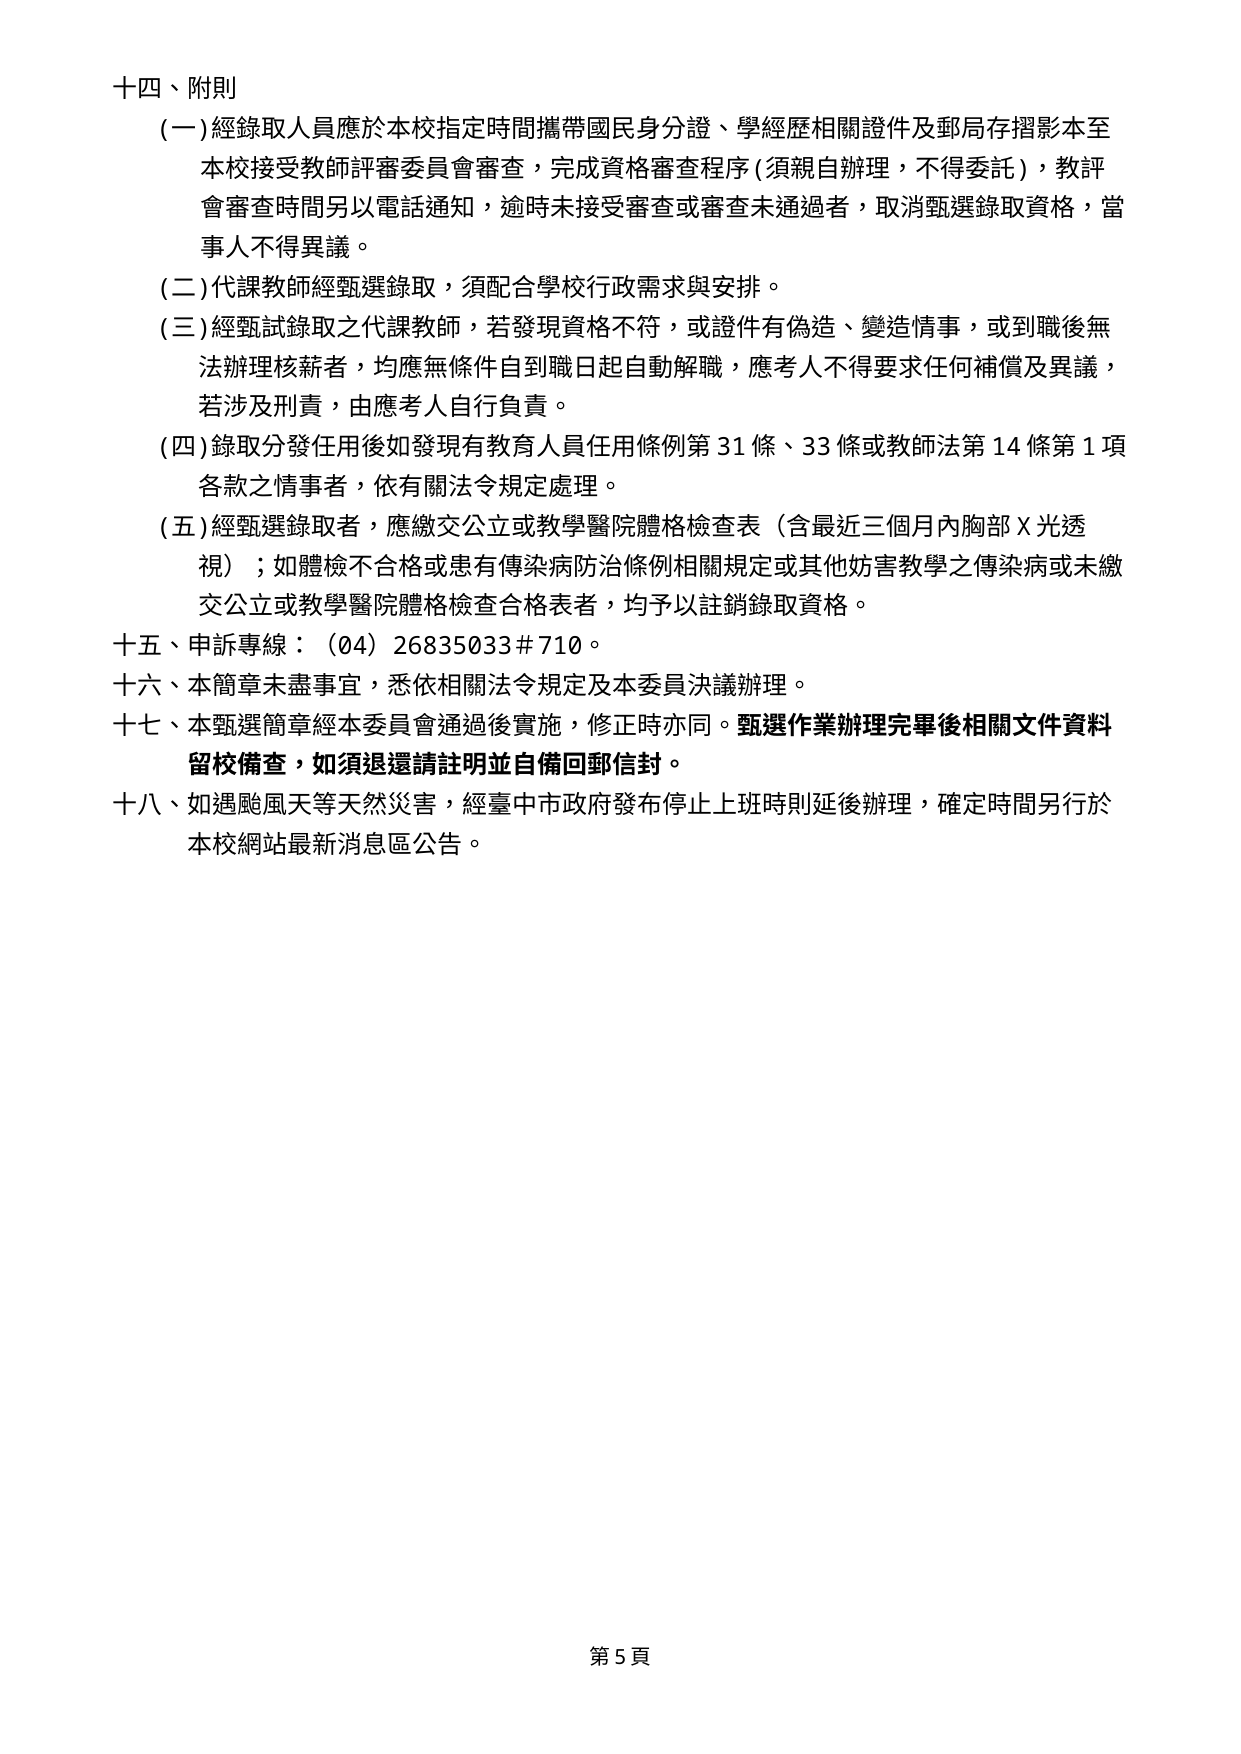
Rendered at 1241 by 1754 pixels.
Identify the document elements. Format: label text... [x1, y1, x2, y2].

text 十六、本簡章未盡事宜，悉依相關法令規定及本委員決議辦理。 [112, 665, 1128, 702]
text 十八、如遇颱風天等天然災害，經臺中市政府發布停止上班時則延後辦理，確定時間另行於本校網站最新消息區公告。 [112, 785, 1128, 861]
text 十七、本甄選簡章經本委員會通過後實施，修正時亦同。甄選作業辦理完畢後相關文件資料留校備查，如須退還請註明並自備回郵信封。 [112, 705, 1128, 781]
text (五)經甄選錄取者，應繳交公立或教學醫院體格檢查表（含最近三個月內胸部X光透視）；如體檢不合格或患有傳染病防治條例相關規定或其他妨害教學之傳染病或未繳交公立或教學醫院體格檢查合格表者，均予以註銷錄取資格。 [156, 506, 1128, 622]
text 十五、申訴專線：（04）26835033＃710。 [112, 626, 1128, 662]
text (四)錄取分發任用後如發現有教育人員任用條例第31條、33條或教師法第14條第1項各款之情事者，依有關法令規定處理。 [156, 427, 1128, 503]
text (一)經錄取人員應於本校指定時間攜帶國民身分證、學經歷相關證件及郵局存摺影本至本校接受教師評審委員會審查，完成資格審查程序(須親自辦理，不得委託)，教評會審查時間另以電話通知，逾時未接受審查或審查未通過者，取消甄選錄取資格，當事人不得異議。 [156, 108, 1128, 264]
text (三)經甄試錄取之代課教師，若發現資格不符，或證件有偽造、變造情事，或到職後無法辦理核薪者，均應無條件自到職日起自動解職，應考人不得要求任何補償及異議，若涉及刑責，由應考人自行負責。 [156, 307, 1128, 423]
text (二)代課教師經甄選錄取，須配合學校行政需求與安排。 [156, 267, 1128, 304]
text 十四、附則 [112, 68, 1128, 105]
